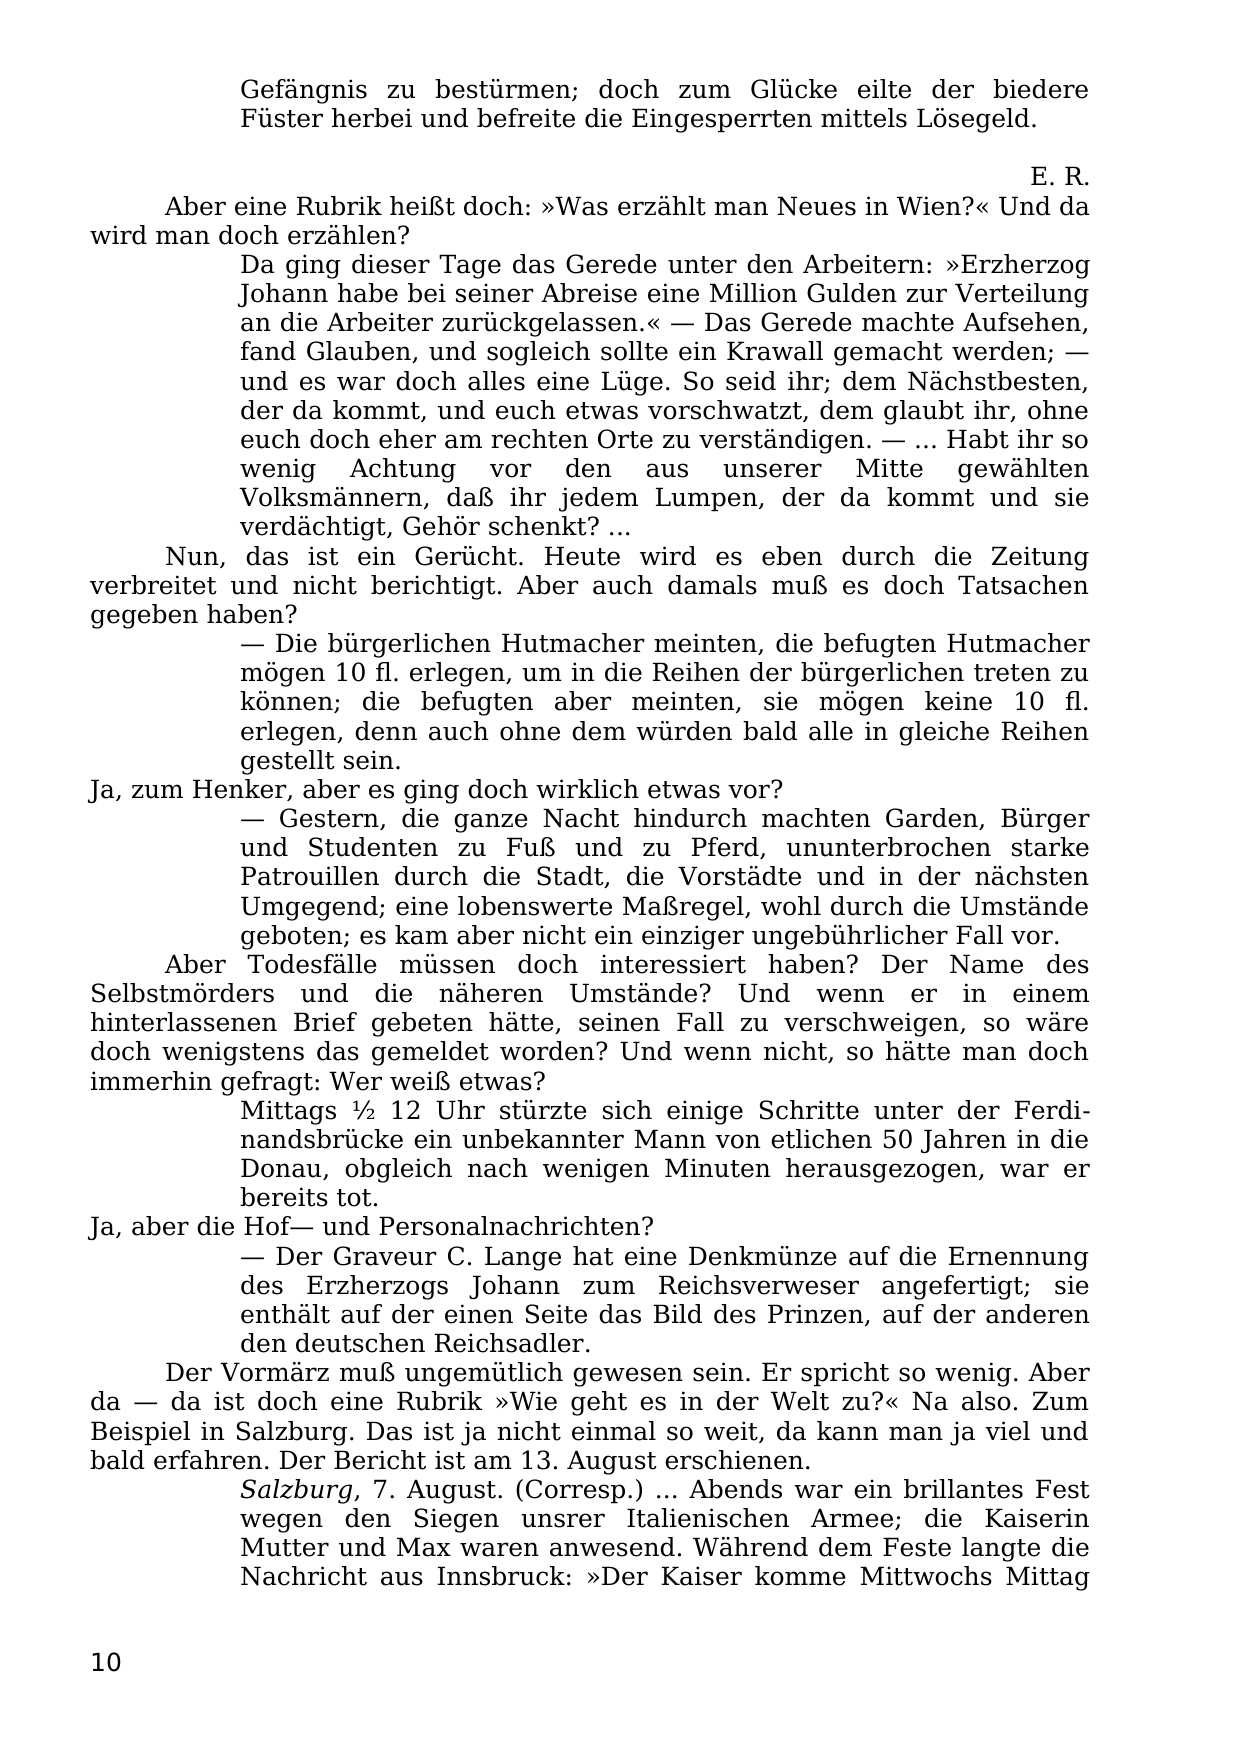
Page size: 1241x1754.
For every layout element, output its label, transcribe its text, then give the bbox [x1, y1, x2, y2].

text — Der Graveur C. Lange hat eine Denkmünze auf die Ernennung des Erzherzogs Johann zum Reichsverweser angefertigt; sie enthält auf der einen Seite das Bild des Prinzen, auf der anderen den deutschen Reichsadler. [240, 1242, 1091, 1358]
text Ja, zum Henker, aber es ging doch wirklich etwas vor? [90, 775, 1091, 804]
text — Gestern, die ganze Nacht hindurch machten Garden, Bürger und Studenten zu Fuß und zu Pferd, ununterbrochen starke Patrouillen durch die Stadt, die Vorstädte und in der nächsten Umgegend; eine lobenswerte Maßregel, wohl durch die Umstände geboten; es kam aber nicht ein einziger ungebührlicher Fall vor. [240, 804, 1091, 950]
text Nun, das ist ein Gerücht. Heute wird es eben durch die Zeitung verbreitet und nicht berichtigt. Aber auch damals muß es doch Tatsachen gegeben haben? [90, 542, 1091, 629]
text Aber Todesfälle müssen doch interessiert haben? Der Name des Selbstmörders und die näheren Umstände? Und wenn er in einem hinterlassenen Brief gebeten hätte, seinen Fall zu verschweigen, so wäre doch wenigstens das gemeldet worden? Und wenn nicht, so hätte man doch immerhin gefragt: Wer weiß etwas? [90, 950, 1091, 1096]
text Da ging dieser Tage das Gerede unter den Arbeitern: »Erzherzog Johann habe bei seiner Abreise eine Million Gulden zur Verteilung an die Arbeiter zurückgelassen.« — Das Gerede machte Aufsehen, fand Glauben, und sogleich sollte ein Krawall gemacht werden; — und es war doch alles eine Lüge. So seid ihr; dem Nächstbesten, der da kommt, und euch etwas vorschwatzt, dem glaubt ihr, ohne euch doch eher am rechten Orte zu verständigen. — ... Habt ihr so wenig Achtung vor den aus unserer Mitte gewählten Volksmännern, daß ihr jedem Lumpen, der da kommt und sie verdächtigt, Gehör schenkt? ... [240, 250, 1091, 542]
text Aber eine Rubrik heißt doch: »Was erzählt man Neues in Wien?« Und da wird man doch erzählen? [90, 192, 1091, 250]
text — Die bürgerlichen Hutmacher meinten, die befugten Hutmacher mögen 10 fl. erlegen, um in die Reihen der bürgerlichen treten zu können; die befugten aber meinten, sie mögen keine 10 fl. erlegen, denn auch ohne dem würden bald alle in gleiche Reihen gestellt sein. [240, 629, 1091, 775]
text Ja, aber die Hof— und Personalnachrichten? [90, 1212, 1091, 1242]
text E. R. [240, 162, 1091, 192]
text Salzburg, 7. August. (Corresp.) ... Abends war ein brillantes Fest wegen den Siegen unsrer Italienischen Armee; die Kaiserin Mutter und Max waren anwesend. Während dem Feste langte die Nachricht aus Innsbruck: »Der Kaiser komme Mittwochs Mittag [240, 1475, 1091, 1592]
text Mittags ½ 12 Uhr stürzte sich einige Schritte unter der Ferdi­nandsbrücke ein unbekannter Mann von etlichen 50 Jahren in die Donau, obgleich nach wenigen Minuten herausgezogen, war er bereits tot. [240, 1096, 1091, 1212]
text Gefängnis zu bestürmen; doch zum Glücke eilte der biedere Füster herbei und befreite die Eingesperrten mittels Lösegeld. [240, 75, 1091, 162]
text Der Vormärz muß ungemütlich gewesen sein. Er spricht so wenig. Aber da — da ist doch eine Rubrik »Wie geht es in der Welt zu?« Na also. Zum Beispiel in Salzburg. Das ist ja nicht einmal so weit, da kann man ja viel und bald erfahren. Der Bericht ist am 13. August erschienen. [90, 1358, 1091, 1475]
